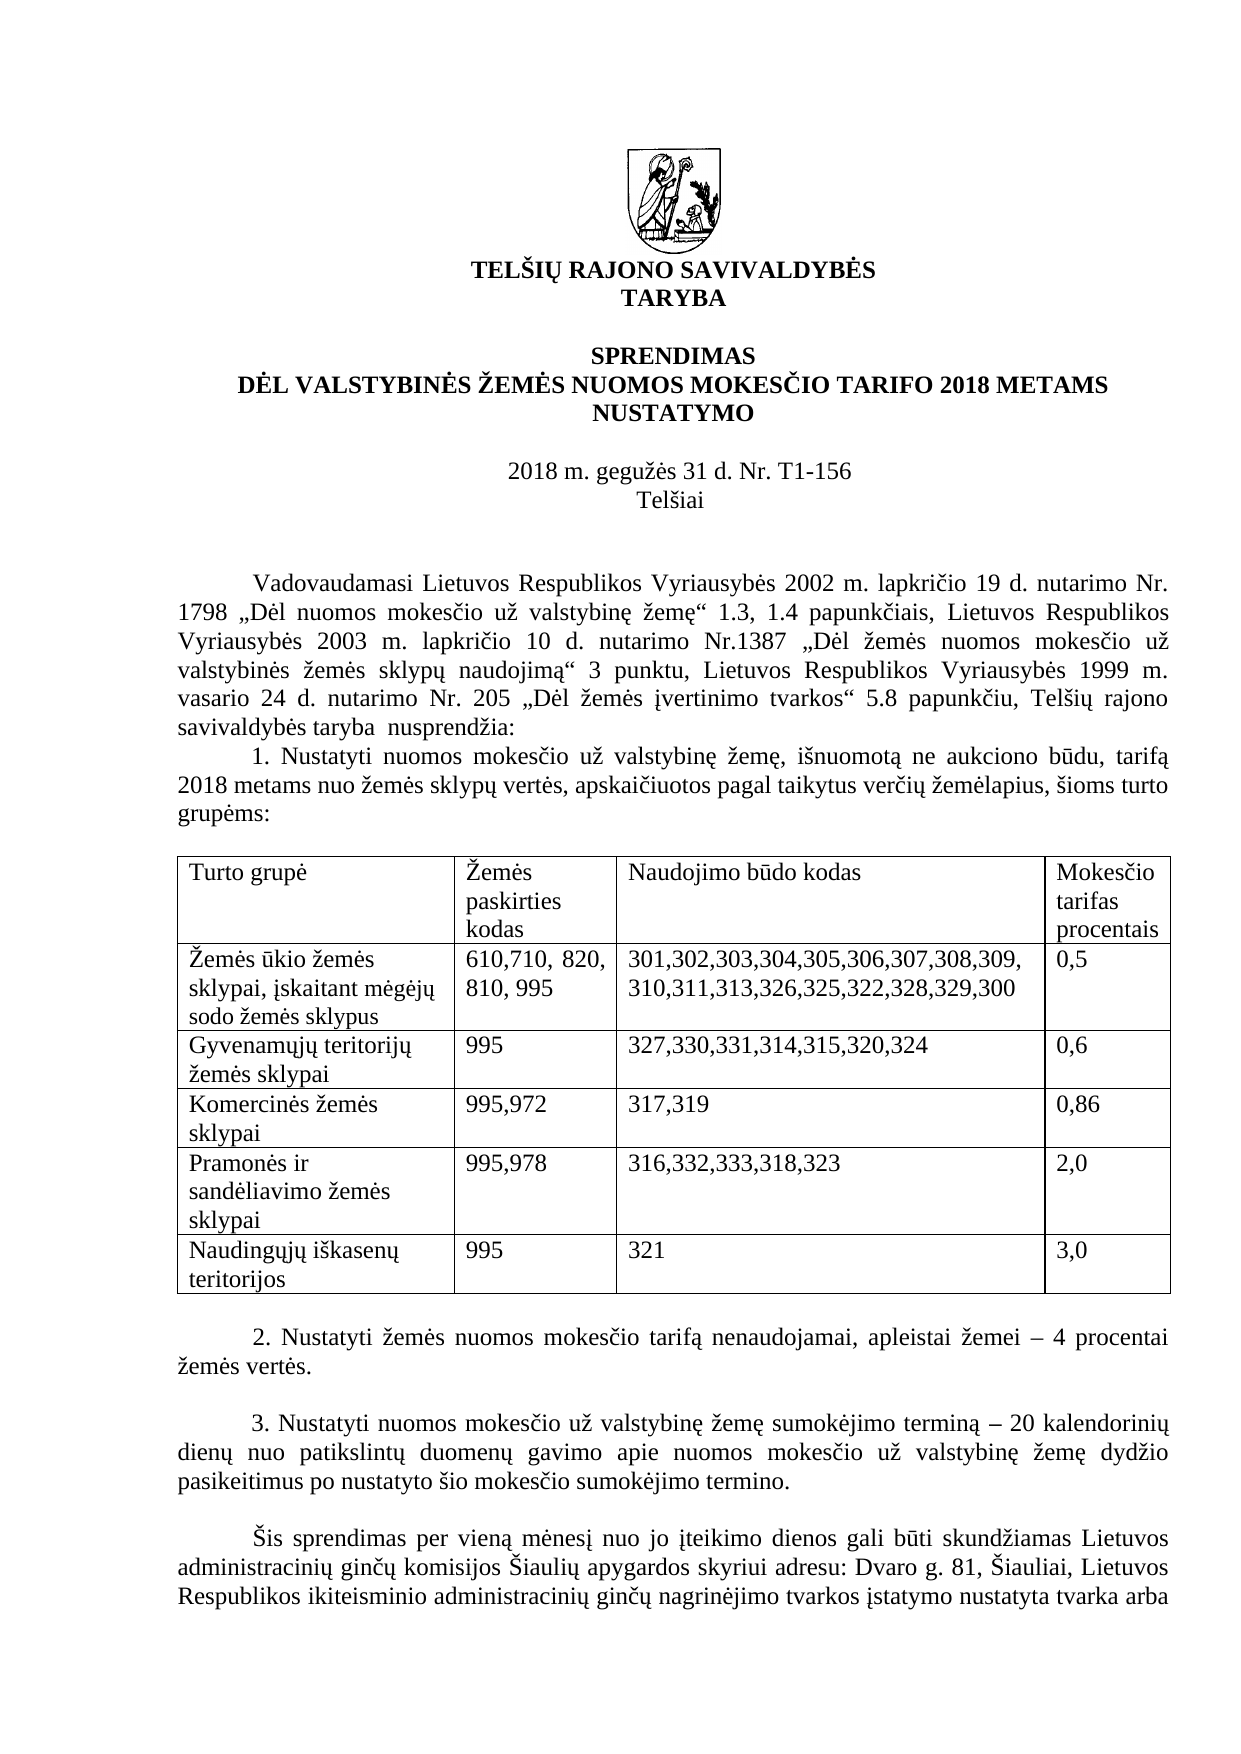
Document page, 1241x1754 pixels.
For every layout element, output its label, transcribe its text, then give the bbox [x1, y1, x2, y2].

table_cell Naudingųjų iškasenų teritorijos [178, 1235, 454, 1292]
text Šis sprendimas per vieną mėnesį nuo jo įteikimo dienos gali būti skundžiamas Lietuvos administracinių ginčų komisijos Šiaulių apygardos skyriui adresu: Dvaro g. 81, Šiauliai, Lietuvos Respublikos ikiteisminio administracinių ginčų nagrinėjimo tvarkos įstatymo nustatyta tvarka arba [177, 1523, 1169, 1610]
table_cell 3,0 [1046, 1235, 1170, 1292]
table_cell 995 [455, 1235, 616, 1292]
table_cell 995 [455, 1031, 616, 1088]
table_cell 316,332,333,318,323 [617, 1148, 1044, 1234]
text Vadovaudamasi Lietuvos Respublikos Vyriausybės 2002 m. lapkričio 19 d. nutarimo Nr. 1798 „Dėl nuomos mokesčio už valstybinę žemę“ 1.3, 1.4 papunkčiais, Lietuvos Respublikos Vyriausybės 2003 m. lapkričio 10 d. nutarimo Nr.1387 „Dėl žemės nuomos mokesčio už valstybinės žemės sklypų naudojimą“ 3 punktu, Lietuvos Respublikos Vyriausybės 1999 m. vasario 24 d. nutarimo Nr. 205 „Dėl žemės įvertinimo tvarkos“ 5.8 papunkčiu, Telšių rajono savivaldybės taryba nusprendžia: [177, 568, 1169, 741]
text SPRENDIMAS [177, 341, 1169, 370]
text TELŠIŲ RAJONO SAVIVALDYBĖS [177, 255, 1169, 283]
table_header Mokesčio tarifas procentais [1046, 857, 1170, 943]
table_cell 995,972 [455, 1089, 616, 1147]
table_cell Pramonės ir sandėliavimo žemės sklypai [178, 1148, 454, 1234]
table_cell 0,6 [1046, 1031, 1170, 1088]
table_header Turto grupė [178, 857, 454, 943]
table_cell 321 [617, 1235, 1044, 1292]
table_cell 301,302,303,304,305,306,307,308,309,310,311,313,326,325,322,328,329,300 [617, 944, 1044, 1029]
text TARYBA [177, 283, 1169, 312]
text 3. Nustatyti nuomos mokesčio už valstybinę žemę sumokėjimo terminą – 20 kalendorinių dienų nuo patikslintų duomenų gavimo apie nuomos mokesčio už valstybinę žemę dydžio pasikeitimus po nustatyto šio mokesčio sumokėjimo termino. [177, 1408, 1169, 1495]
text 1. Nustatyti nuomos mokesčio už valstybinę žemę, išnuomotą ne aukciono būdu, tarifą 2018 metams nuo žemės sklypų vertės, apskaičiuotos pagal taikytus verčių žemėlapius, šioms turto grupėms: [177, 741, 1169, 827]
table_cell 0,5 [1046, 944, 1170, 1029]
text Telšiai [177, 485, 1169, 513]
text 2. Nustatyti žemės nuomos mokesčio tarifą nenaudojamai, apleistai žemei – 4 procentai žemės vertės. [177, 1322, 1169, 1380]
table_cell 995,978 [455, 1148, 616, 1234]
table_cell 610,710, 820, 810, 995 [455, 944, 616, 1029]
text DĖL VALSTYBINĖS ŽEMĖS NUOMOS MOKESČIO TARIFO 2018 METAMS NUSTATYMO [177, 370, 1169, 427]
table_cell Gyvenamųjų teritorijų žemės sklypai [178, 1031, 454, 1088]
table_header Naudojimo būdo kodas [617, 857, 1044, 943]
table_cell 2,0 [1046, 1148, 1170, 1234]
table_cell 327,330,331,314,315,320,324 [617, 1031, 1044, 1088]
table_cell 0,86 [1046, 1089, 1170, 1147]
table_cell 317,319 [617, 1089, 1044, 1147]
table_cell Žemės ūkio žemės sklypai, įskaitant mėgėjų sodo žemės sklypus [178, 944, 454, 1029]
table_cell Komercinės žemės sklypai [178, 1089, 454, 1147]
text 2018 m. gegužės 31 d. Nr. T1-156 [177, 456, 1169, 485]
table_header Žemės paskirties kodas [455, 857, 616, 943]
